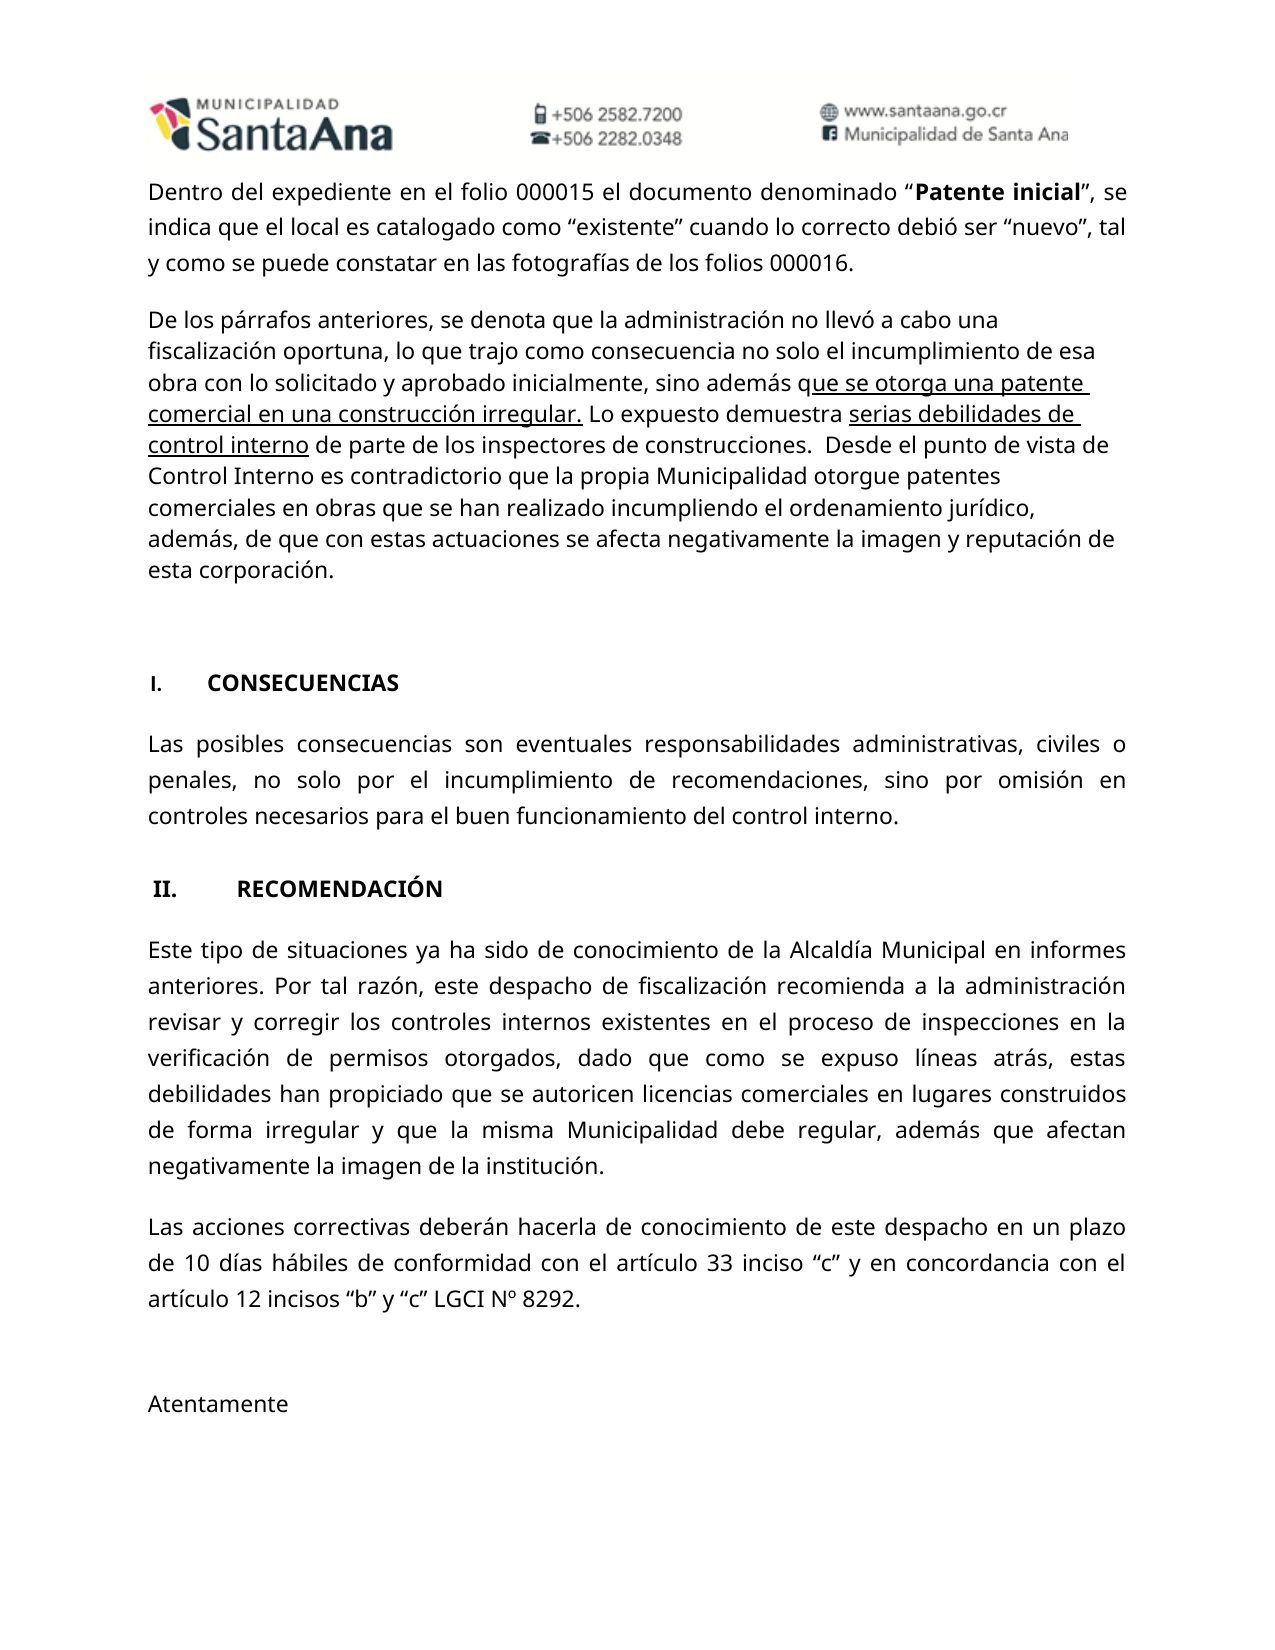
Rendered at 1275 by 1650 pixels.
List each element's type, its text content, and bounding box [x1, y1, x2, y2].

text Las acciones correctivas deberán hacerla de conocimiento de este despacho en un plazo de 10 días hábiles de conformidad con el artículo 33 inciso “c” y en concordancia con el artículo 12 incisos “b” y “c” LGCI Nº 8292. [148, 1211, 1127, 1314]
list RECOMENDACIÓN [177, 873, 1127, 904]
text De los párrafos anteriores, se denota que la administración no llevó a cabo una fiscalización oportuna, lo que trajo como consecuencia no solo el incumplimiento de esa obra con lo solicitado y aprobado inicialmente, sino además que se otorga una patente comercial en una construcción irregular. Lo expuesto demuestra serias debilidades de control interno de parte de los inspectores de construcciones. Desde el punto de vista de Control Interno es contradictorio que la propia Municipalidad otorgue patentes comerciales en obras que se han realizado incumpliendo el ordenamiento jurídico, además, de que con estas actuaciones se afecta negativamente la imagen y reputación de esta corporación. [148, 304, 1127, 585]
list CONSECUENCIAS [162, 667, 1127, 698]
text Este tipo de situaciones ya ha sido de conocimiento de la Alcaldía Municipal en informes anteriores. Por tal razón, este despacho de fiscalización recomienda a la administración revisar y corregir los controles internos existentes en el proceso de inspecciones en la verificación de permisos otorgados, dado que como se expuso líneas atrás, estas debilidades han propiciado que se autoricen licencias comerciales en lugares construidos de forma irregular y que la misma Municipalidad debe regular, además que afectan negativamente la imagen de la institución. [148, 934, 1127, 1181]
text Dentro del expediente en el folio 000015 el documento denominado “Patente inicial”, se indica que el local es catalogado como “existente” cuando lo correcto debió ser “nuevo”, tal y como se puede constatar en las fotografías de los folios 000016. [148, 175, 1127, 278]
text Las posibles consecuencias son eventuales responsabilidades administrativas, civiles o penales, no solo por el incumplimiento de recomendaciones, sino por omisión en controles necesarios para el buen funcionamiento del control interno. [148, 728, 1127, 831]
text Atentamente [148, 1388, 1127, 1419]
